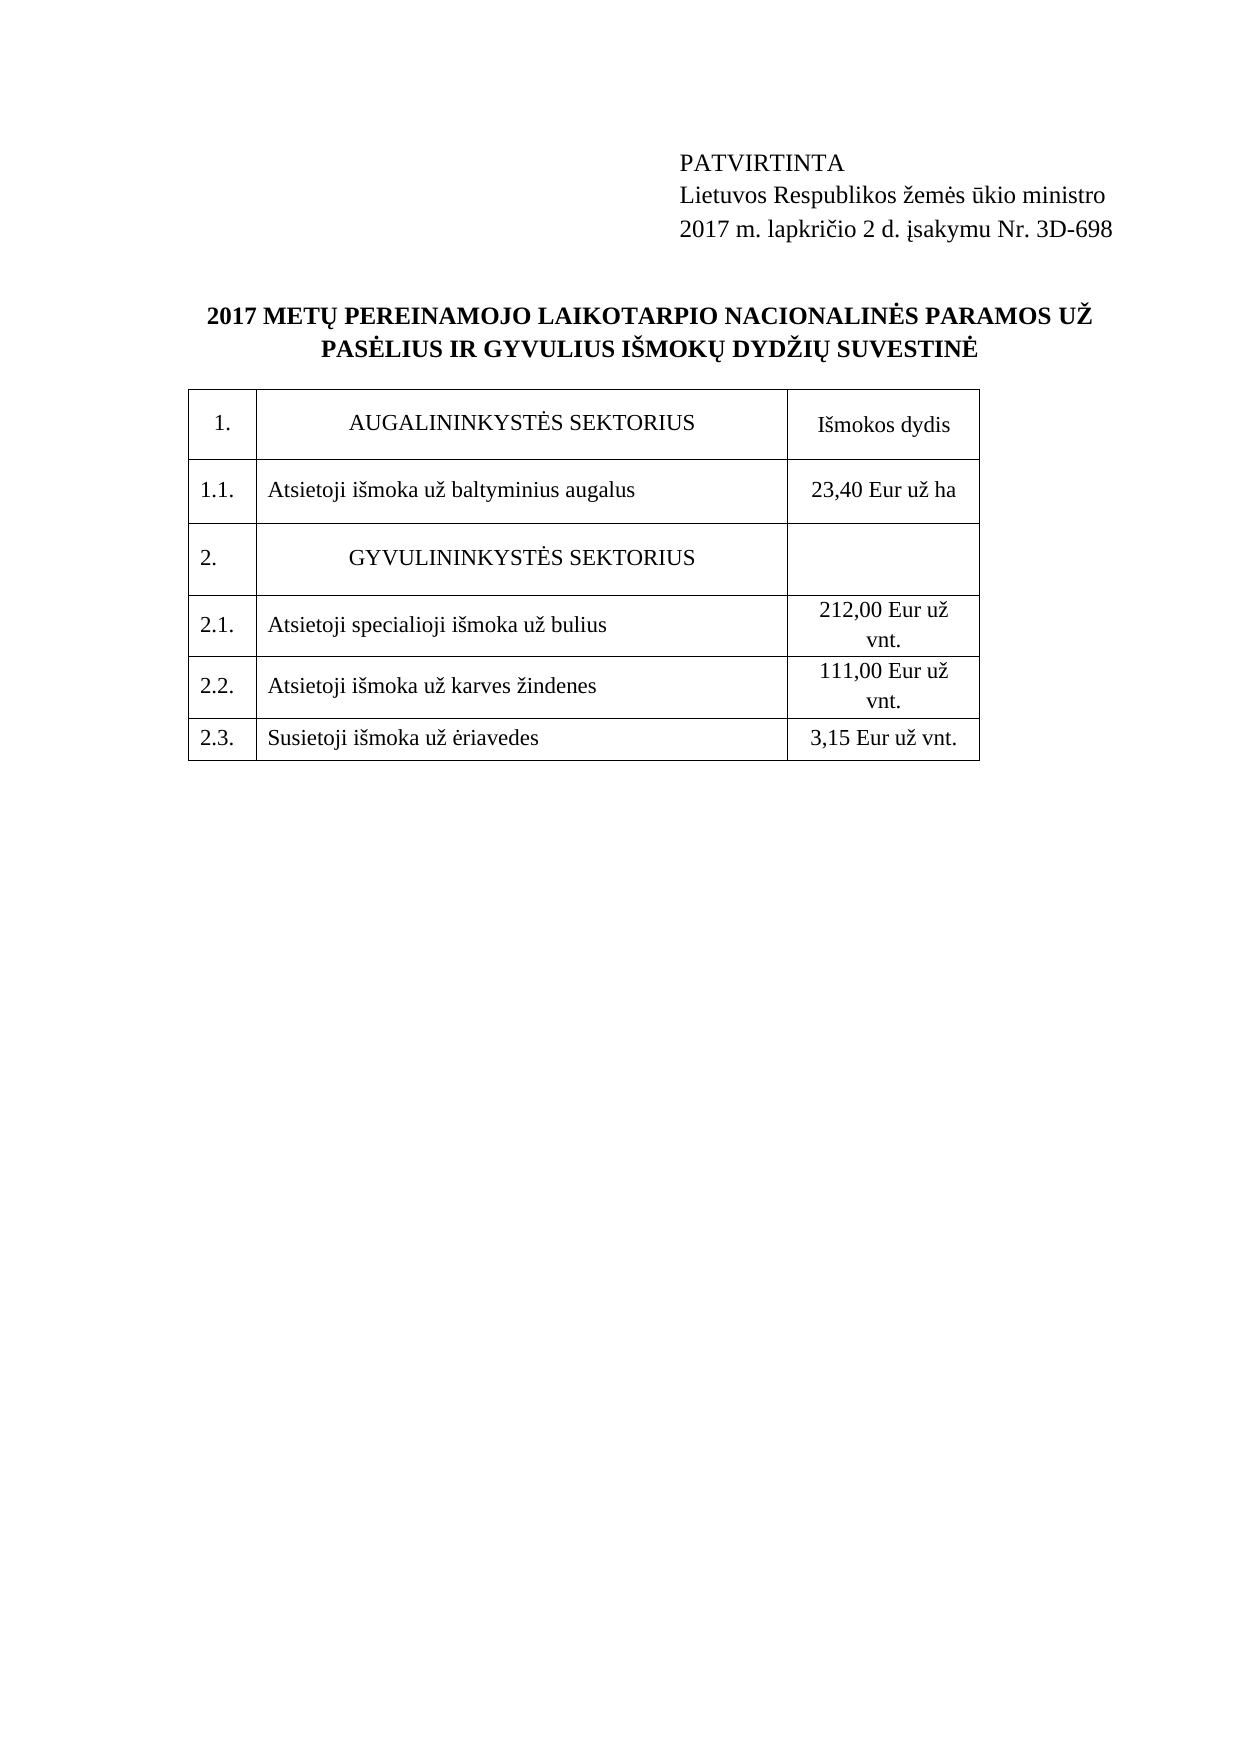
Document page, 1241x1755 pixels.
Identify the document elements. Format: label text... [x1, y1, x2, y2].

table_cell 2.2. [189, 657, 256, 718]
table_cell 3,15 Eur už vnt. [788, 719, 979, 760]
table_cell Atsietoji išmoka už baltyminius augalus [257, 460, 787, 523]
table_cell 2. [189, 524, 256, 595]
table_cell 111,00 Eur už vnt. [788, 657, 979, 718]
text 2017 metų PEREINAMOJO LAIKOTARPIO NACIONALINĖS PARAMOS už pasėlius IR gyvulius IŠMOKŲ dydžių suvestinė [177, 301, 1122, 363]
table_cell 2.1. [189, 596, 256, 656]
text 2017 m. lapkričio 2 d. įsakymu Nr. 3D-698 [679, 214, 1122, 242]
table_header 1. [189, 390, 256, 459]
table_cell 212,00 Eur už vnt. [788, 596, 979, 656]
table_cell 23,40 Eur už ha [788, 460, 979, 523]
table_cell Atsietoji specialioji išmoka už bulius [257, 596, 787, 656]
table_cell [788, 524, 979, 595]
table_cell Atsietoji išmoka už karves žindenes [257, 657, 787, 718]
table_cell 2.3. [189, 719, 256, 760]
table_header Išmokos dydis [788, 390, 979, 459]
table_cell GYVULININKYSTĖS SEKTORIUs [257, 524, 787, 595]
table_header AUGALININKYSTĖS SEKTORIUS [257, 390, 787, 459]
text Patvirtinta [679, 148, 1122, 176]
table_cell Susietoji išmoka už ėriavedes [257, 719, 787, 760]
text Lietuvos Respublikos žemės ūkio ministro [679, 181, 1122, 209]
table_cell 1.1. [189, 460, 256, 523]
